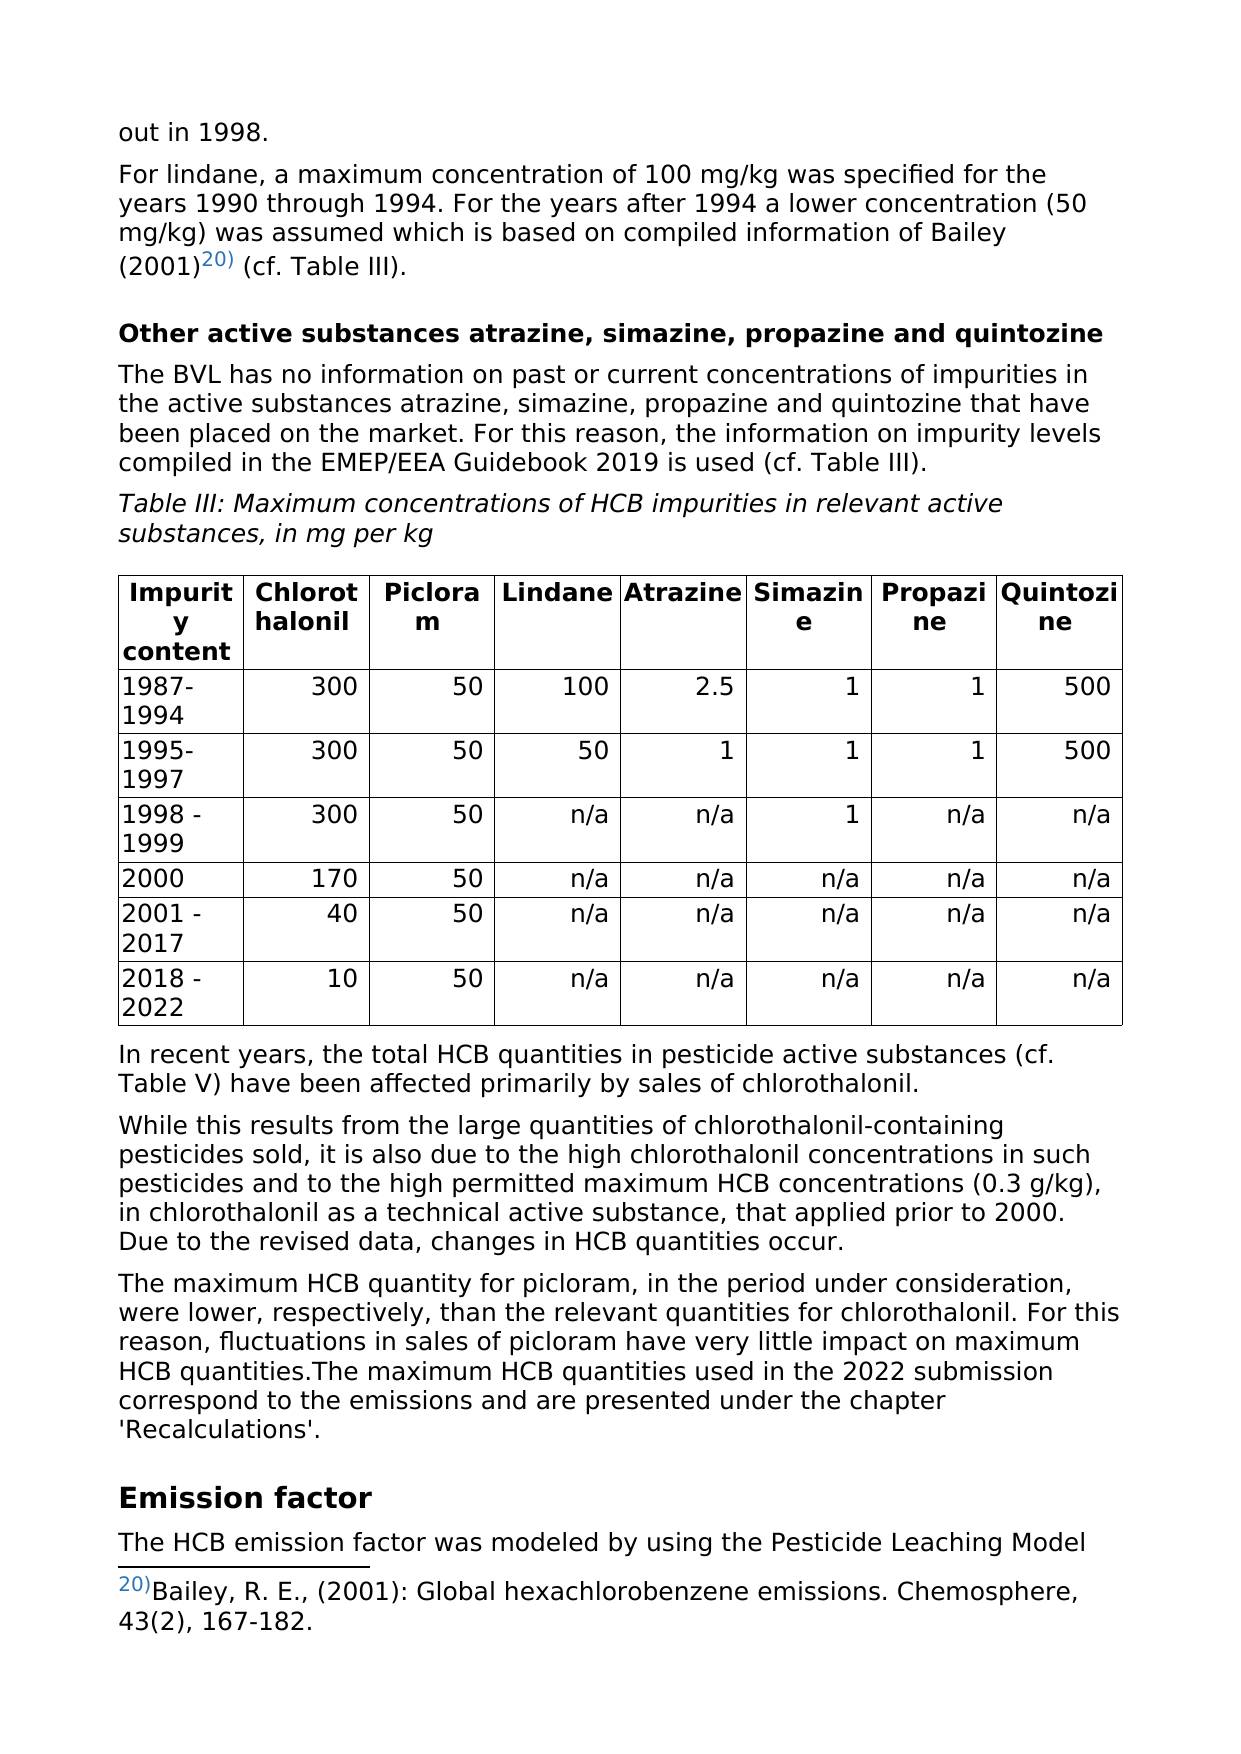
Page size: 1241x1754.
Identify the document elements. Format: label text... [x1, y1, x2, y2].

subtitle Other active substances atrazine, simazine, propazine and quintozine [118, 319, 1122, 348]
table_header Chlorothalonil [244, 576, 369, 669]
table_cell n/a [495, 798, 620, 862]
table_cell 1 [747, 670, 871, 733]
table_cell n/a [621, 962, 746, 1025]
table_cell n/a [747, 962, 871, 1025]
table_cell 2001 - 2017 [119, 898, 243, 961]
table_cell 1 [621, 734, 746, 797]
text Bailey, R. E., (2001): Global hexachlorobenzene emissions. Chemosphere, 43(2), 167-182. [118, 1573, 1122, 1636]
text The BVL has no information on past or current concentrations of impurities in the active substances atrazine, simazine, propazine and quintozine that have been placed on the market. For this reason, the information on impurity levels compiled in the EMEP/EEA Guidebook 2019 is used (cf. Table III). [118, 361, 1122, 477]
table_cell 300 [244, 734, 369, 797]
table_cell n/a [872, 962, 996, 1025]
table_header Impurity content [119, 576, 243, 669]
table_cell n/a [872, 863, 996, 897]
table_cell n/a [747, 898, 871, 961]
table_cell n/a [747, 863, 871, 897]
text The HCB emission factor was modeled by using the Pesticide Leaching Model [118, 1528, 1122, 1557]
table_cell 2018 - 2022 [119, 962, 243, 1025]
table_header Quintozine [997, 576, 1122, 669]
table_cell 1998 - 1999 [119, 798, 243, 862]
table_cell 1 [872, 734, 996, 797]
table_header Propazine [872, 576, 996, 669]
table_cell n/a [495, 962, 620, 1025]
table_cell 50 [370, 898, 494, 961]
table_cell 10 [244, 962, 369, 1025]
table_cell 2.5 [621, 670, 746, 733]
table_cell n/a [621, 863, 746, 897]
table_cell 50 [370, 798, 494, 862]
table_cell n/a [872, 798, 996, 862]
table_cell 170 [244, 863, 369, 897]
table_cell n/a [495, 863, 620, 897]
table_cell n/a [997, 898, 1122, 961]
text While this results from the large quantities of chlorothalonil-containing pesticides sold, it is also due to the high chlorothalonil concentrations in such pesticides and to the high permitted maximum HCB concentrations (0.3 g/kg), in chlorothalonil as a technical active substance, that applied prior to 2000. Due to the revised data, changes in HCB quantities occur. [118, 1111, 1122, 1257]
text Table III: Maximum concentrations of HCB impurities in relevant active substances, in mg per kg [118, 490, 1122, 548]
table_cell n/a [872, 898, 996, 961]
table_cell n/a [495, 898, 620, 961]
table_cell n/a [997, 962, 1122, 1025]
table_cell 1 [747, 798, 871, 862]
table_cell n/a [621, 898, 746, 961]
text In recent years, the total HCB quantities in pesticide active substances (cf. Table V) have been affected primarily by sales of chlorothalonil. [118, 1040, 1122, 1098]
table_cell 2000 [119, 863, 243, 897]
table_cell 300 [244, 670, 369, 733]
table_cell 500 [997, 670, 1122, 733]
table_cell 50 [495, 734, 620, 797]
table_cell 1995-1997 [119, 734, 243, 797]
table_cell 100 [495, 670, 620, 733]
table_cell n/a [621, 798, 746, 862]
table_cell 50 [370, 670, 494, 733]
table_cell 50 [370, 734, 494, 797]
table_cell 40 [244, 898, 369, 961]
table_cell 1 [872, 670, 996, 733]
table_cell 300 [244, 798, 369, 862]
table_header Simazine [747, 576, 871, 669]
table_header Picloram [370, 576, 494, 669]
table_cell 1 [747, 734, 871, 797]
table_cell 50 [370, 863, 494, 897]
text The maximum HCB quantity for picloram, in the period under consideration, were lower, respectively, than the relevant quantities for chlorothalonil. For this reason, fluctuations in sales of picloram have very little impact on maximum HCB quantities.The maximum HCB quantities used in the 2022 submission correspond to the emissions and are presented under the chapter 'Recalculations'. [118, 1269, 1122, 1444]
text For lindane, a maximum concentration of 100 mg/kg was specified for the years 1990 through 1994. For the years after 1994 a lower concentration (50 mg/kg) was assumed which is based on compiled information of Bailey (2001) (cf. Table III). [118, 160, 1122, 281]
subtitle Emission factor [118, 1482, 1122, 1516]
table_cell 500 [997, 734, 1122, 797]
table_header Atrazine [621, 576, 746, 669]
table_header Lindane [495, 576, 620, 669]
table_cell n/a [997, 863, 1122, 897]
text out in 1998. [118, 118, 1122, 147]
table_cell n/a [997, 798, 1122, 862]
table_cell 50 [370, 962, 494, 1025]
table_cell 1987-1994 [119, 670, 243, 733]
